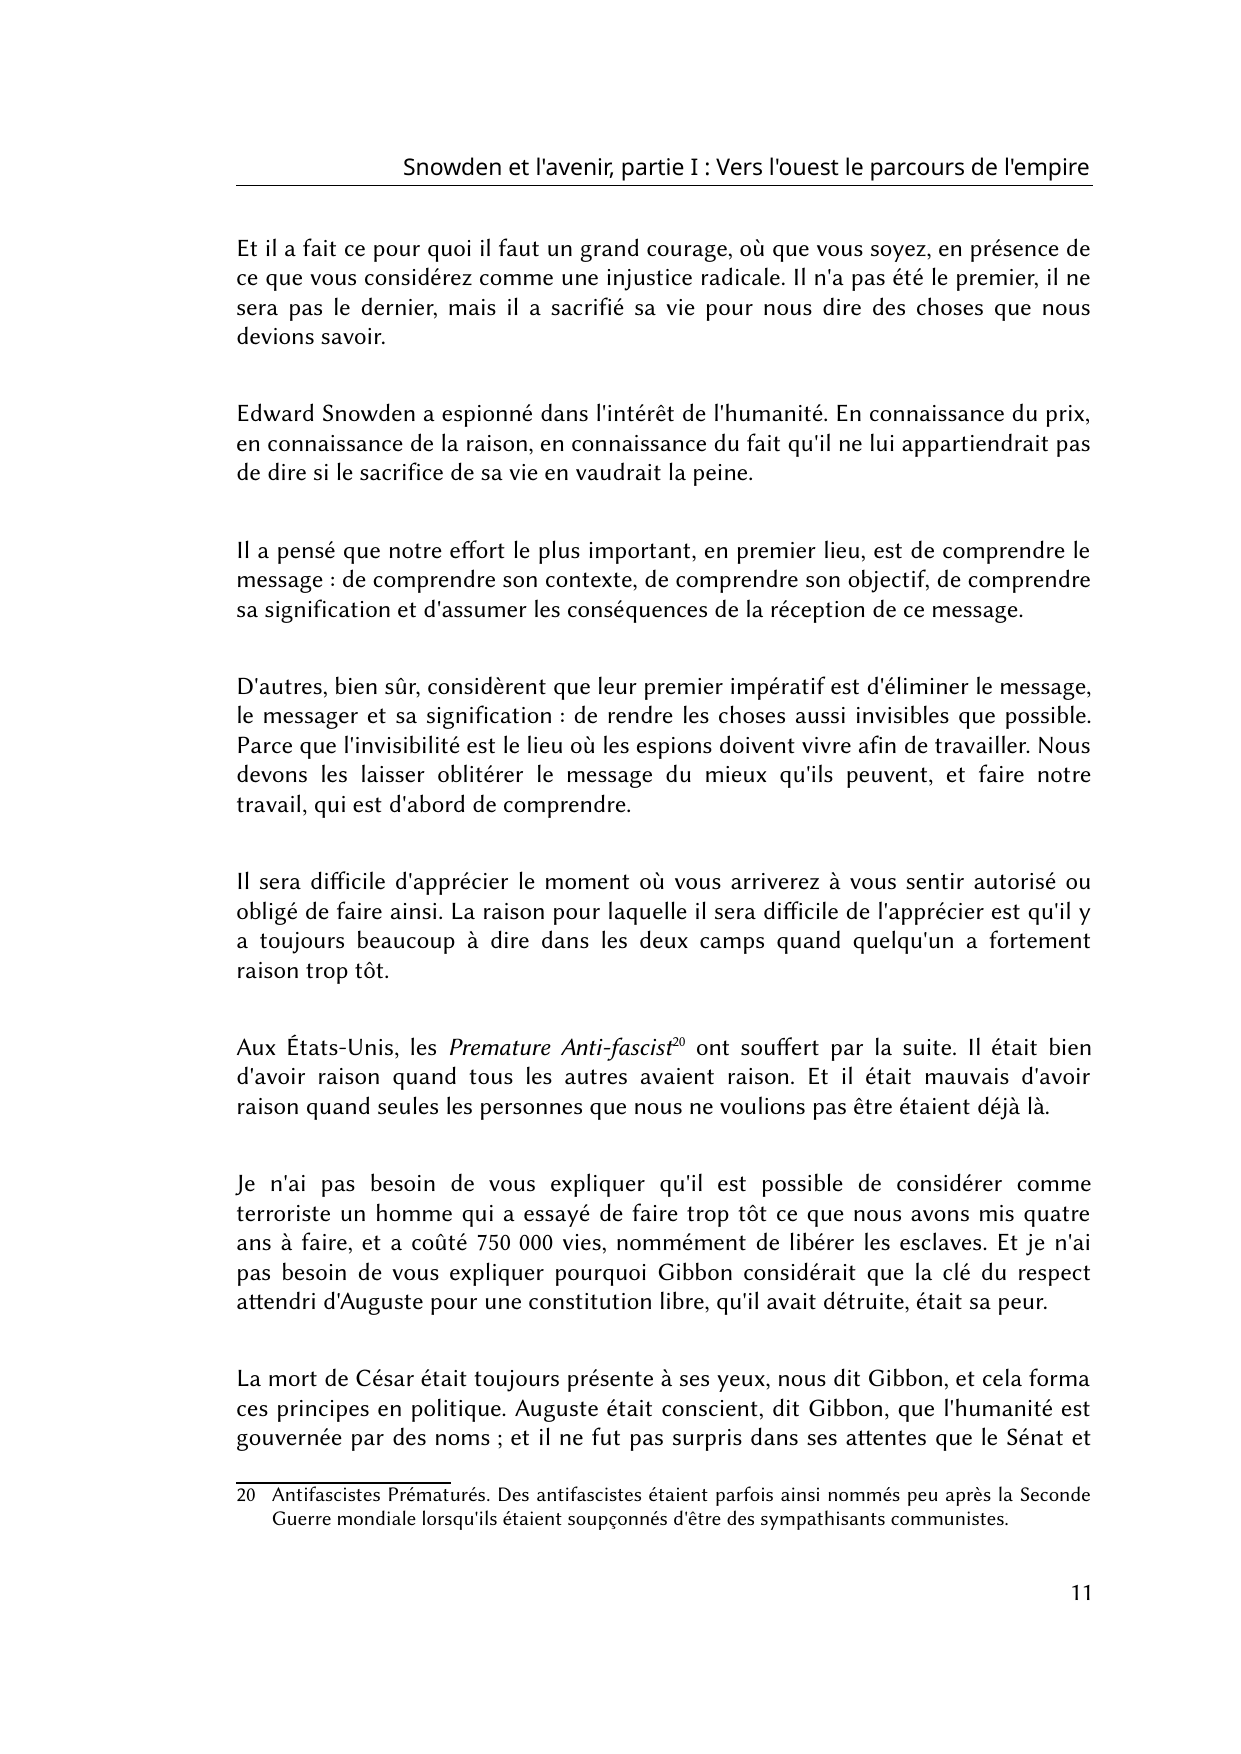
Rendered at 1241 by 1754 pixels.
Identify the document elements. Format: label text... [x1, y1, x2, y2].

text Antifascistes Prématurés. Des antifascistes étaient parfois ainsi nommés peu après la Seconde Guerre mondiale lorsqu'ils étaient soupçonnés d'être des sympathisants communistes. [236, 1483, 1093, 1531]
text D'autres, bien sûr, considèrent que leur premier impératif est d'éliminer le message, le messager et sa signification : de rendre les choses aussi invisibles que possible. Parce que l'invisibilité est le lieu où les espions doivent vivre afin de travailler. Nous devons les laisser oblitérer le message du mieux qu'ils peuvent, et faire notre travail, qui est d'abord de comprendre. [236, 671, 1093, 818]
text Aux États-Unis, les Premature Anti-fascist ont souffert par la suite. Il était bien d'avoir raison quand tous les autres avaient raison. Et il était mauvais d'avoir raison quand seules les personnes que nous ne voulions pas être étaient déjà là. [236, 1032, 1093, 1120]
text La mort de César était toujours présente à ses yeux, nous dit Gibbon, et cela forma ces principes en politique. Auguste était conscient, dit Gibbon, que l'humanité est gouvernée par des noms ; et il ne fut pas surpris dans ses attentes que le Sénat et [236, 1363, 1093, 1452]
text Je n'ai pas besoin de vous expliquer qu'il est possible de considérer comme terroriste un homme qui a essayé de faire trop tôt ce que nous avons mis quatre ans à faire, et a coûté 750 000 vies, nommément de libérer les esclaves. Et je n'ai pas besoin de vous expliquer pourquoi Gibbon considérait que la clé du respect attendri d'Auguste pour une constitution libre, qu'il avait détruite, était sa peur. [236, 1168, 1093, 1315]
text Edward Snowden a espionné dans l'intérêt de l'humanité. En connaissance du prix, en connaissance de la raison, en connaissance du fait qu'il ne lui appartiendrait pas de dire si le sacrifice de sa vie en vaudrait la peine. [236, 398, 1093, 487]
text Il sera difficile d'apprécier le moment où vous arriverez à vous sentir autorisé ou obligé de faire ainsi. La raison pour laquelle il sera difficile de l'apprécier est qu'il y a toujours beaucoup à dire dans les deux camps quand quelqu'un a fortement raison trop tôt. [236, 866, 1093, 984]
text Et il a fait ce pour quoi il faut un grand courage, où que vous soyez, en présence de ce que vous considérez comme une injustice radicale. Il n'a pas été le premier, il ne sera pas le dernier, mais il a sacrifié sa vie pour nous dire des choses que nous devions savoir. [236, 233, 1093, 351]
text Il a pensé que notre effort le plus important, en premier lieu, est de comprendre le message : de comprendre son contexte, de comprendre son objectif, de comprendre sa signification et d'assumer les conséquences de la réception de ce message. [236, 534, 1093, 623]
